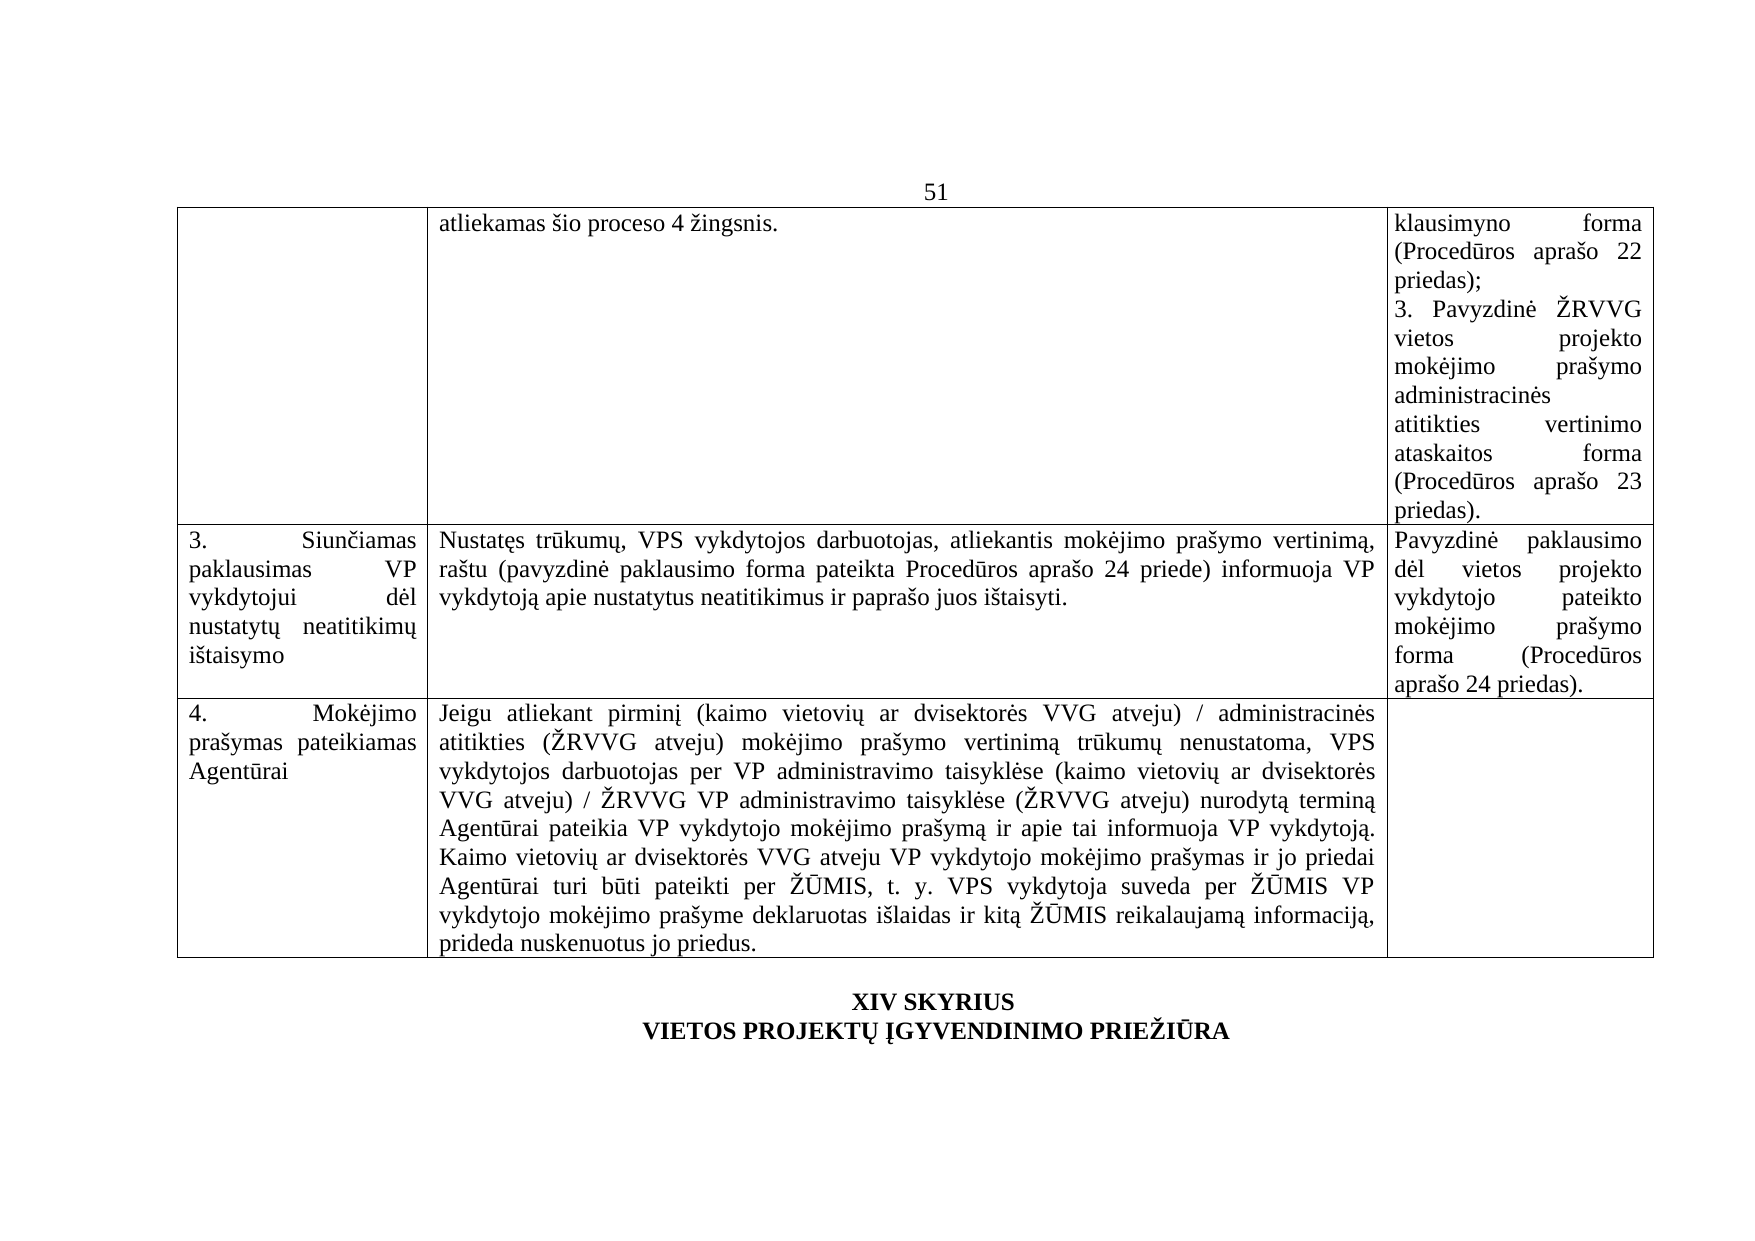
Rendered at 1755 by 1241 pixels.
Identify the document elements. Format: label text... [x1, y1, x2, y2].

table_cell Jeigu atliekant pirminį (kaimo vietovių ar dvisektorės VVG atveju) / administracinės atitikties (ŽRVVG atveju) mokėjimo prašymo vertinimą trūkumų nenustatoma, VPS vykdytojos darbuotojas per VP administravimo taisyklėse (kaimo vietovių ar dvisektorės VVG atveju) / ŽRVVG VP administravimo taisyklėse (ŽRVVG atveju) nurodytą terminą Agentūrai pateikia VP vykdytojo mokėjimo prašymą ir apie tai informuoja VP vykdytoją. Kaimo vietovių ar dvisektorės VVG atveju VP vykdytojo mokėjimo prašymas ir jo priedai Agentūrai turi būti pateikti per ŽŪMIS, t. y. VPS vykdytoja suveda per ŽŪMIS VP vykdytojo mokėjimo prašyme deklaruotas išlaidas ir kitą ŽŪMIS reikalaujamą informaciją, prideda nuskenuotus jo priedus. [428, 699, 1387, 957]
table_cell klausimyno forma (Procedūros aprašo 22 priedas); 3. Pavyzdinė ŽRVVG vietos projekto mokėjimo prašymo administracinės atitikties vertinimo ataskaitos forma (Procedūros aprašo 23 priedas). [1388, 208, 1653, 524]
table_cell 4. Mokėjimo prašymas pateikiamas Agentūrai [178, 699, 427, 957]
table_cell Nustatęs trūkumų, VPS vykdytojos darbuotojas, atliekantis mokėjimo prašymo vertinimą, raštu (pavyzdinė paklausimo forma pateikta Procedūros aprašo 24 priede) informuoja VP vykdytoją apie nustatytus neatitikimus ir paprašo juos ištaisyti. [428, 525, 1387, 697]
table_cell Pavyzdinė paklausimo dėl vietos projekto vykdytojo pateikto mokėjimo prašymo forma (Procedūros aprašo 24 priedas). [1388, 525, 1653, 697]
text VIETOS PROJEKTŲ įgyvendinimo priežiūra [177, 1016, 1695, 1044]
text XIV SKYRIUS [177, 987, 1695, 1016]
table_cell 3. Siunčiamas paklausimas VP vykdytojui dėl nustatytų neatitikimų ištaisymo [178, 525, 427, 697]
table_cell [1388, 699, 1653, 957]
table_cell atliekamas šio proceso 4 žingsnis. [428, 208, 1387, 524]
table_cell [178, 208, 427, 524]
